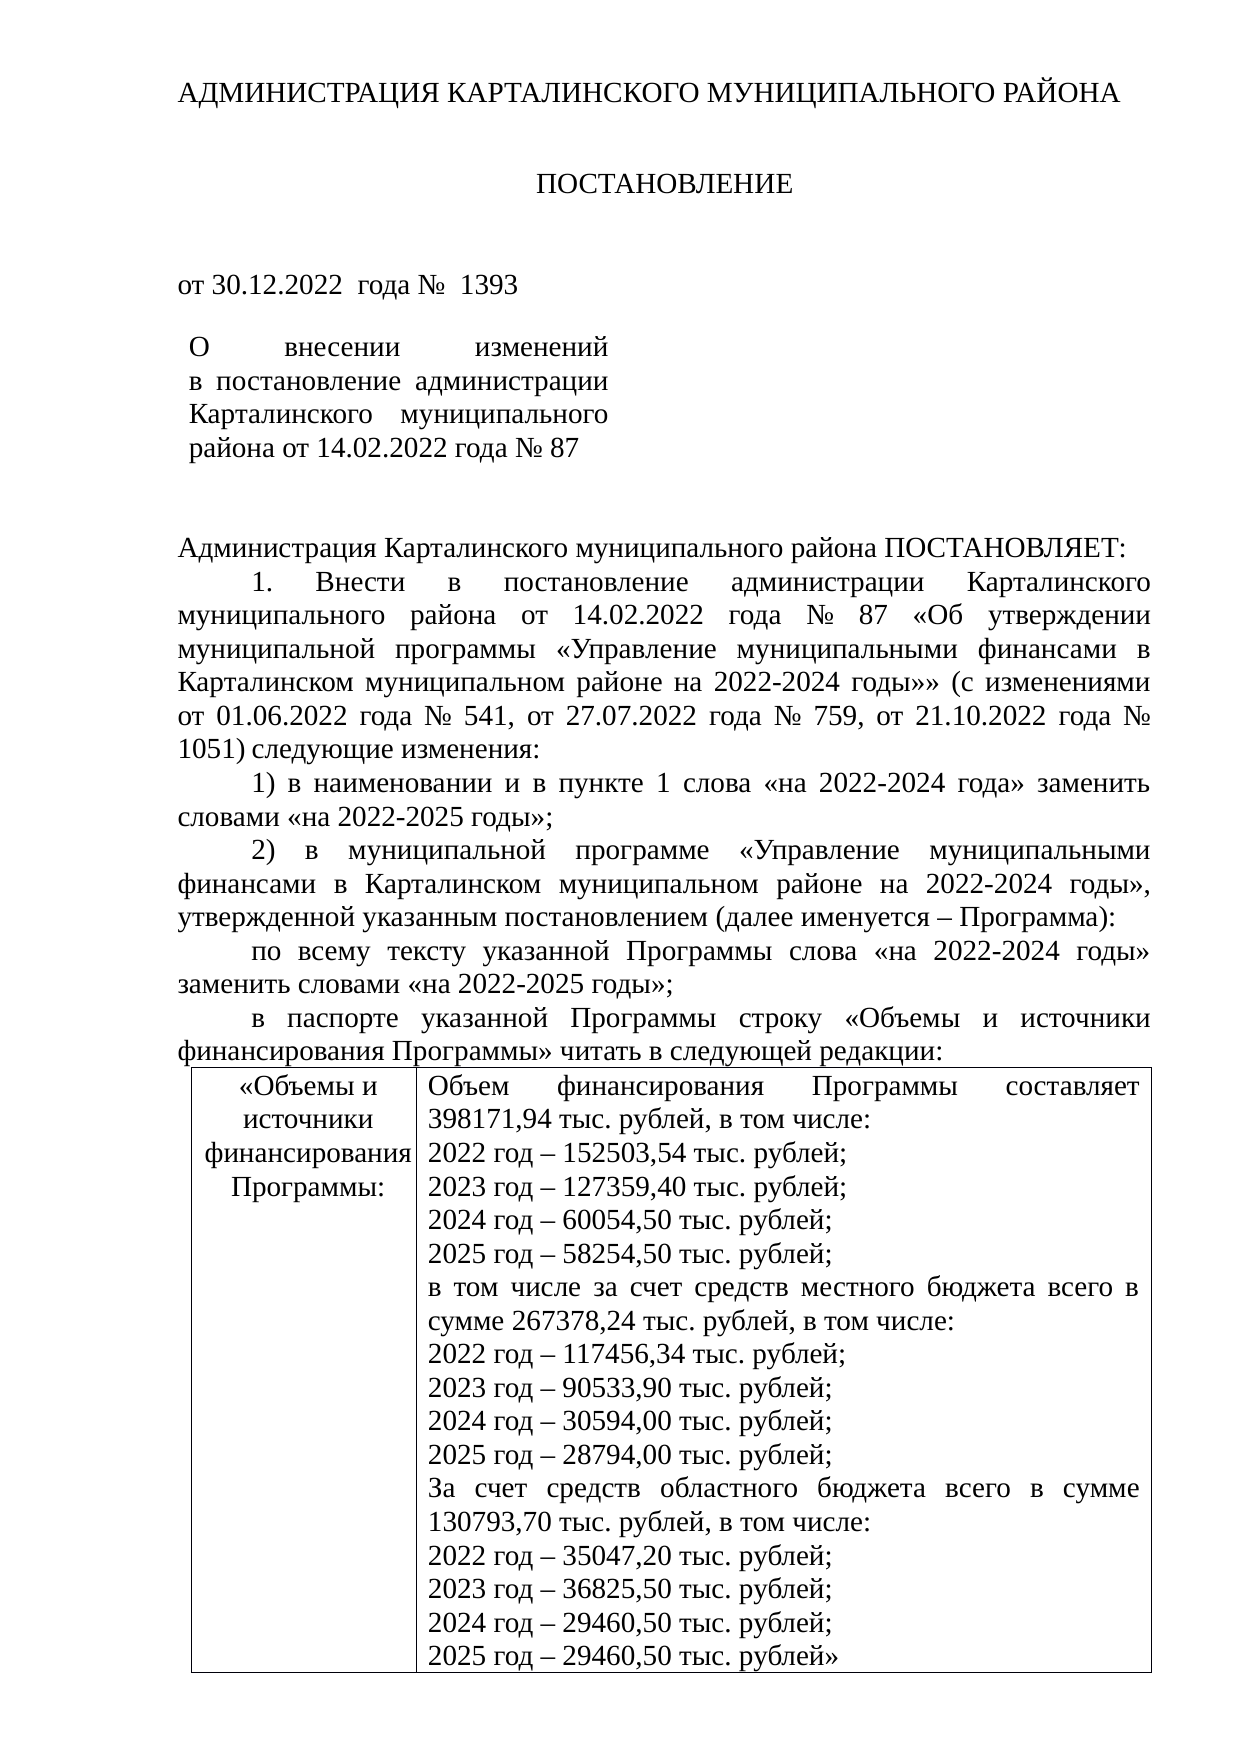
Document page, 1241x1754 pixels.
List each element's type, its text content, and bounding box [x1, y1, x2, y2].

table_header Объем финансирования Программы составляет 398171,94 тыс. рублей, в том числе: 2022 год – 152503,54 тыс. рублей; 2023 год – 127359,40 тыс. рублей; 2024 год – 60054,50 тыс. рублей; 2025 год – 58254,50 тыс. рублей; в том числе за счет средств местного бюджета всего в сумме 267378,24 тыс. рублей, в том числе: 2022 год – 117456,34 тыс. рублей; 2023 год – 90533,90 тыс. рублей; 2024 год – 30594,00 тыс. рублей; 2025 год – 28794,00 тыс. рублей; За счет средств областного бюджета всего в сумме 130793,70 тыс. рублей, в том числе: 2022 год – 35047,20 тыс. рублей; 2023 год – 36825,50 тыс. рублей; 2024 год – 29460,50 тыс. рублей; 2025 год – 29460,50 тыс. рублей» [417, 1068, 1151, 1672]
text в паспорте указанной Программы строку «Объемы и источники финансирования Программы» читать в следующей редакции: [177, 1000, 1152, 1067]
text от 30.12.2022 года № 1393 [177, 267, 1152, 300]
text АДМИНИСТРАЦИЯ КАРТАЛИНСКОГО МУНИЦИПАЛЬНОГО РАЙОНА [177, 75, 1152, 108]
text Администрация Карталинского муниципального района ПОСТАНОВЛЯЕТ: [177, 530, 1152, 564]
table_header О внесении изменений в постановление администрации Карталинского муниципального района от 14.02.2022 года № 87 [177, 329, 620, 463]
text 1. Внести в постановление администрации Карталинского муниципального района от 14.02.2022 года № 87 «Об утверждении муниципальной программы «Управление муниципальными финансами в Карталинском муниципальном районе на 2022-2024 годы»» (с изменениями от 01.06.2022 года № 541, от 27.07.2022 года № 759, от 21.10.2022 года № 1051) следующие изменения: [177, 564, 1152, 765]
table_header «Объемы и источники финансирования Программы: [192, 1068, 416, 1672]
text ПОСТАНОВЛЕНИЕ [177, 166, 1152, 200]
text 1) в наименовании и в пункте 1 слова «на 2022-2024 года» заменить словами «на 2022-2025 годы»; [177, 765, 1152, 832]
text по всему тексту указанной Программы слова «на 2022-2024 годы» заменить словами «на 2022-2025 годы»; [177, 933, 1152, 1000]
text 2) в муниципальной программе «Управление муниципальными финансами в Карталинском муниципальном районе на 2022-2024 годы», утвержденной указанным постановлением (далее именуется – Программа): [177, 832, 1152, 933]
